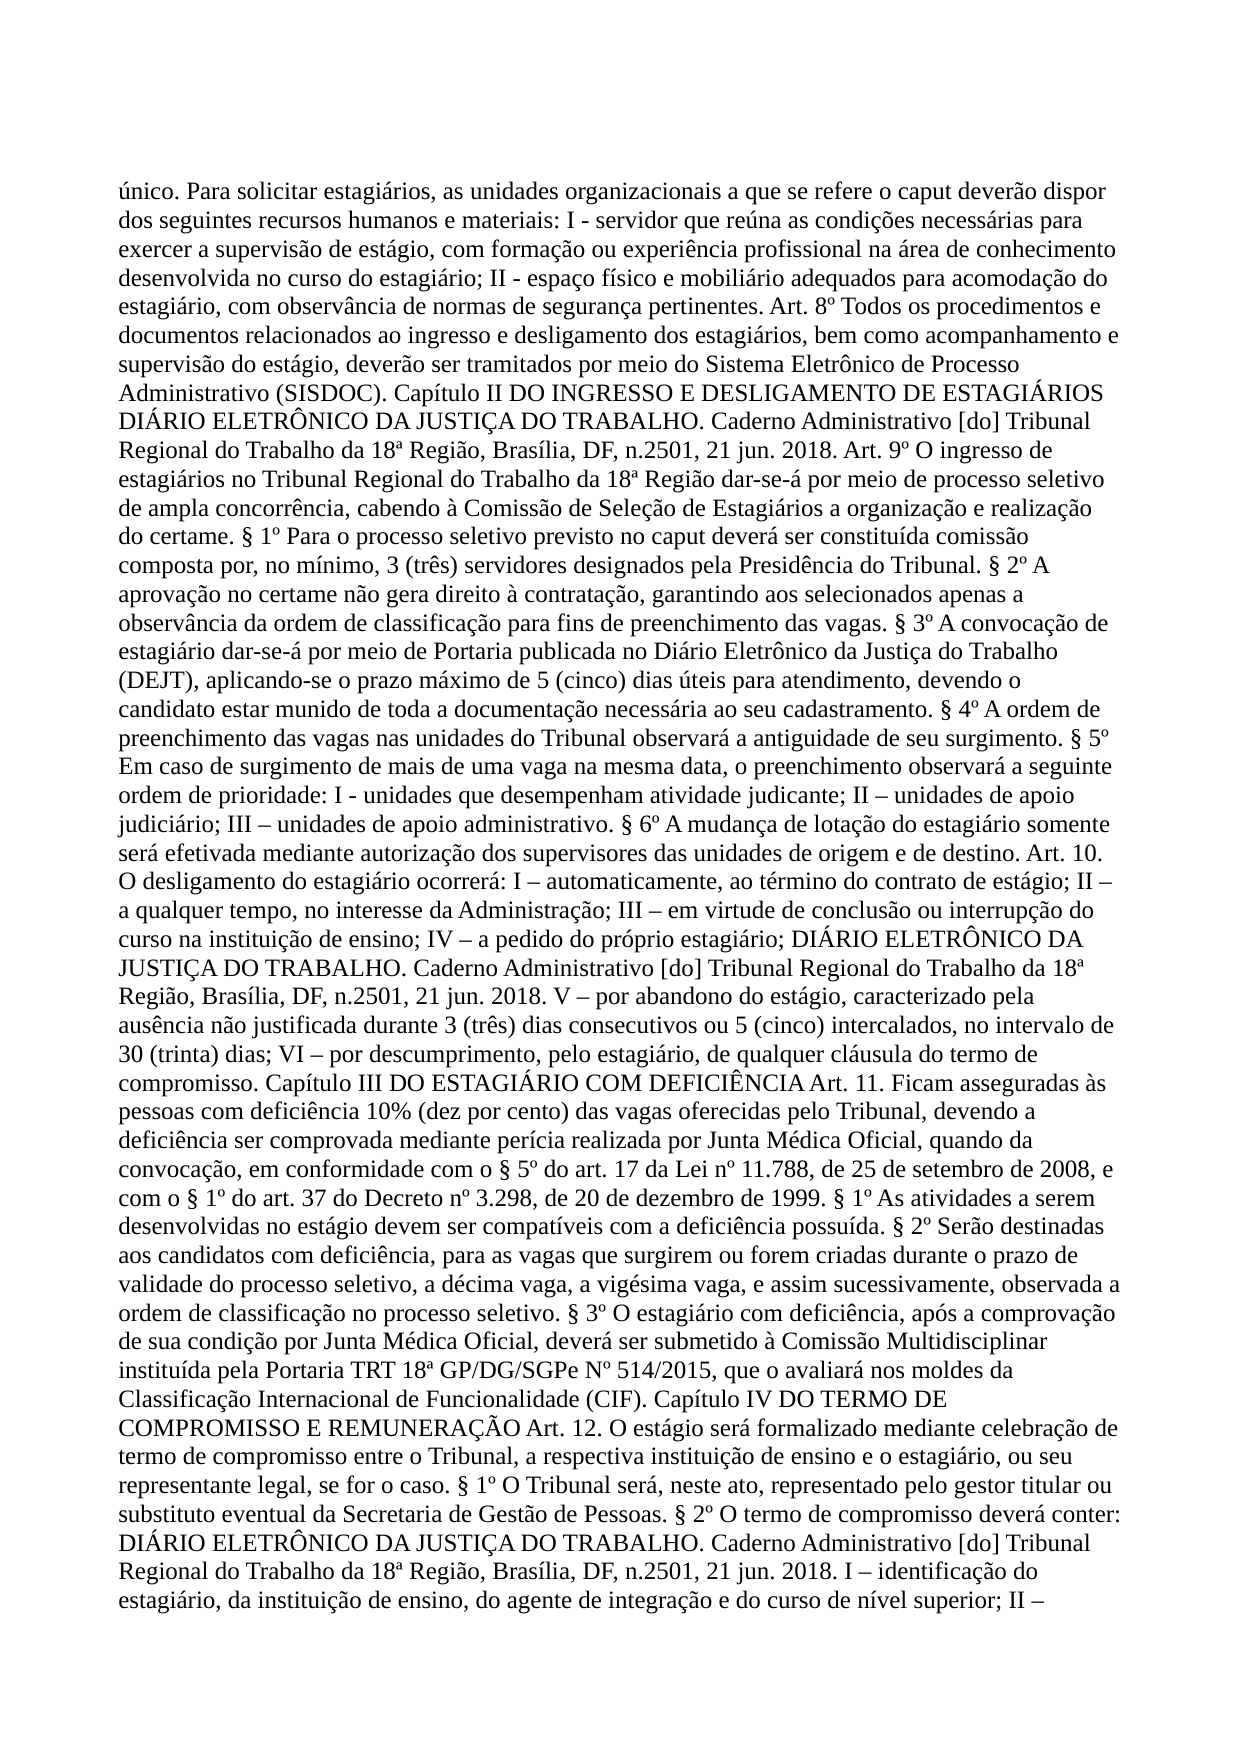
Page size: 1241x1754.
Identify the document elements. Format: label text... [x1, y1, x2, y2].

text único. Para solicitar estagiários, as unidades organizacionais a que se refere o caput deverão dispor dos seguintes recursos humanos e materiais: I - servidor que reúna as condições necessárias para exercer a supervisão de estágio, com formação ou experiência profissional na área de conhecimento desenvolvida no curso do estagiário; II - espaço físico e mobiliário adequados para acomodação do estagiário, com observância de normas de segurança pertinentes. Art. 8º Todos os procedimentos e documentos relacionados ao ingresso e desligamento dos estagiários, bem como acompanhamento e supervisão do estágio, deverão ser tramitados por meio do Sistema Eletrônico de Processo Administrativo (SISDOC). Capítulo II DO INGRESSO E DESLIGAMENTO DE ESTAGIÁRIOS DIÁRIO ELETRÔNICO DA JUSTIÇA DO TRABALHO. Caderno Administrativo [do] Tribunal Regional do Trabalho da 18ª Região, Brasília, DF, n.2501, 21 jun. 2018. Art. 9º O ingresso de estagiários no Tribunal Regional do Trabalho da 18ª Região dar-se-á por meio de processo seletivo de ampla concorrência, cabendo à Comissão de Seleção de Estagiários a organização e realização do certame. § 1º Para o processo seletivo previsto no caput deverá ser constituída comissão composta por, no mínimo, 3 (três) servidores designados pela Presidência do Tribunal. § 2º A aprovação no certame não gera direito à contratação, garantindo aos selecionados apenas a observância da ordem de classificação para fins de preenchimento das vagas. § 3º A convocação de estagiário dar-se-á por meio de Portaria publicada no Diário Eletrônico da Justiça do Trabalho (DEJT), aplicando-se o prazo máximo de 5 (cinco) dias úteis para atendimento, devendo o candidato estar munido de toda a documentação necessária ao seu cadastramento. § 4º A ordem de preenchimento das vagas nas unidades do Tribunal observará a antiguidade de seu surgimento. § 5º Em caso de surgimento de mais de uma vaga na mesma data, o preenchimento observará a seguinte ordem de prioridade: I - unidades que desempenham atividade judicante; II – unidades de apoio judiciário; III – unidades de apoio administrativo. § 6º A mudança de lotação do estagiário somente será efetivada mediante autorização dos supervisores das unidades de origem e de destino. Art. 10. O desligamento do estagiário ocorrerá: I – automaticamente, ao término do contrato de estágio; II – a qualquer tempo, no interesse da Administração; III – em virtude de conclusão ou interrupção do curso na instituição de ensino; IV – a pedido do próprio estagiário; DIÁRIO ELETRÔNICO DA JUSTIÇA DO TRABALHO. Caderno Administrativo [do] Tribunal Regional do Trabalho da 18ª Região, Brasília, DF, n.2501, 21 jun. 2018. V – por abandono do estágio, caracterizado pela ausência não justificada durante 3 (três) dias consecutivos ou 5 (cinco) intercalados, no intervalo de 30 (trinta) dias; VI – por descumprimento, pelo estagiário, de qualquer cláusula do termo de compromisso. Capítulo III DO ESTAGIÁRIO COM DEFICIÊNCIA Art. 11. Ficam asseguradas às pessoas com deficiência 10% (dez por cento) das vagas oferecidas pelo Tribunal, devendo a deficiência ser comprovada mediante perícia realizada por Junta Médica Oficial, quando da convocação, em conformidade com o § 5º do art. 17 da Lei nº 11.788, de 25 de setembro de 2008, e com o § 1º do art. 37 do Decreto nº 3.298, de 20 de dezembro de 1999. § 1º As atividades a serem desenvolvidas no estágio devem ser compatíveis com a deficiência possuída. § 2º Serão destinadas aos candidatos com deficiência, para as vagas que surgirem ou forem criadas durante o prazo de validade do processo seletivo, a décima vaga, a vigésima vaga, e assim sucessivamente, observada a ordem de classificação no processo seletivo. § 3º O estagiário com deficiência, após a comprovação de sua condição por Junta Médica Oficial, deverá ser submetido à Comissão Multidisciplinar instituída pela Portaria TRT 18ª GP/DG/SGPe Nº 514/2015, que o avaliará nos moldes da Classificação Internacional de Funcionalidade (CIF). Capítulo IV DO TERMO DE COMPROMISSO E REMUNERAÇÃO Art. 12. O estágio será formalizado mediante celebração de termo de compromisso entre o Tribunal, a respectiva instituição de ensino e o estagiário, ou seu representante legal, se for o caso. § 1º O Tribunal será, neste ato, representado pelo gestor titular ou substituto eventual da Secretaria de Gestão de Pessoas. § 2º O termo de compromisso deverá conter: DIÁRIO ELETRÔNICO DA JUSTIÇA DO TRABALHO. Caderno Administrativo [do] Tribunal Regional do Trabalho da 18ª Região, Brasília, DF, n.2501, 21 jun. 2018. I – identificação do estagiário, da instituição de ensino, do agente de integração e do curso de nível superior; II – [118, 176, 1122, 1614]
